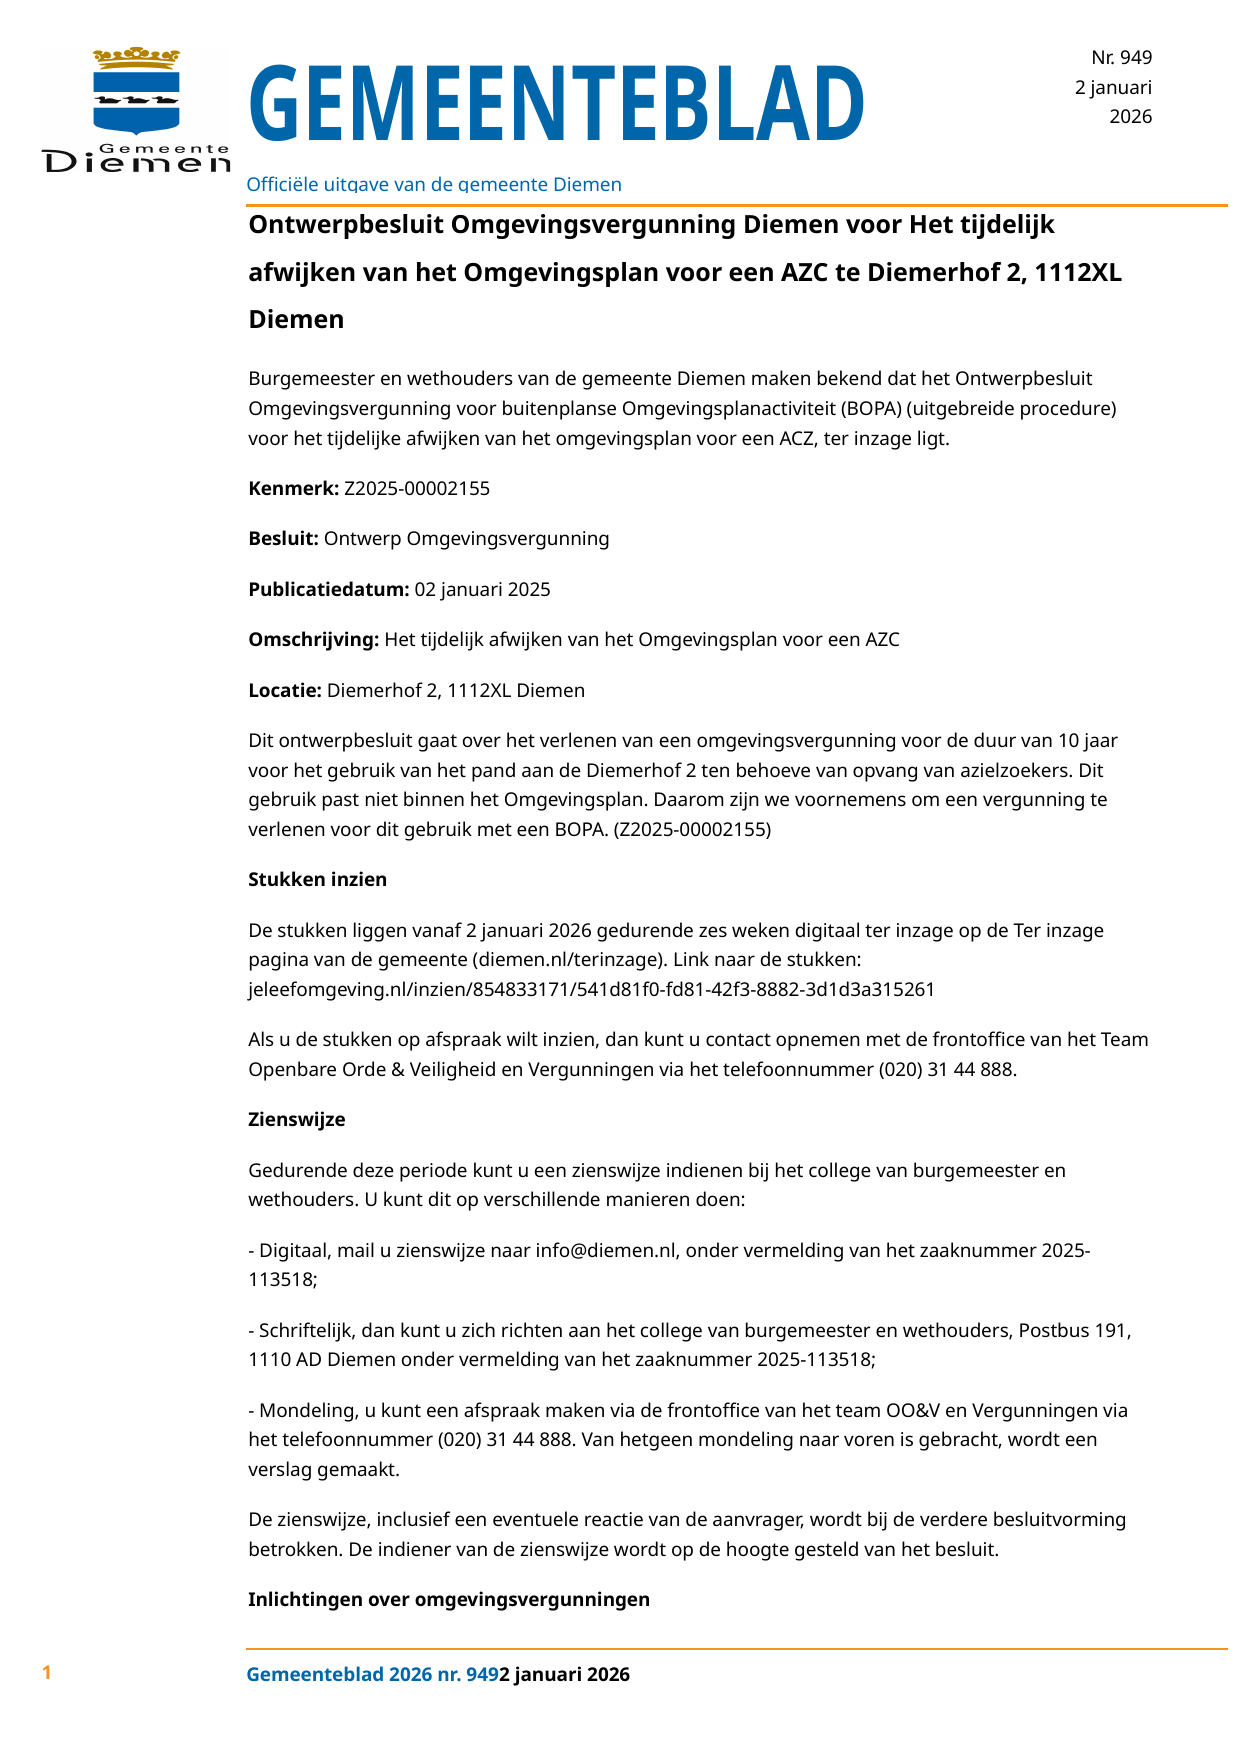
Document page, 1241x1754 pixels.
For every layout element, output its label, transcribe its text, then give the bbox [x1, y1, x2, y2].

text Zienswijze [248, 1106, 1152, 1132]
text Inlichtingen over omgevingsvergunningen [248, 1586, 1152, 1612]
text Als u de stukken op afspraak wilt inzien, dan kunt u contact opnemen met de frontoffice van het Team Openbare Orde & Veiligheid en Vergunningen via het telefoonnummer (020) 31 44 888. [248, 1026, 1152, 1082]
text De stukken liggen vanaf 2 januari 2026 gedurende zes weken digitaal ter inzage op de Ter inzage pagina van de gemeente (diemen.nl/terinzage). Link naar de stukken: jeleefomgeving.nl/inzien/854833171/541d81f0-fd81-42f3-8882-3d1d3a315261 [248, 917, 1152, 1002]
text Besluit: Ontwerp Omgevingsvergunning [248, 526, 1152, 551]
text Omschrijving: Het tijdelijk afwijken van het Omgevingsplan voor een AZC [248, 626, 1152, 652]
text Locatie: Diemerhof 2, 1112XL Diemen [248, 677, 1152, 702]
text Dit ontwerpbesluit gaat over het verlenen van een omgevingsvergunning voor de duur van 10 jaar voor het gebruik van het pand aan de Diemerhof 2 ten behoeve van opvang van azielzoekers. Dit gebruik past niet binnen het Omgevingsplan. Daarom zijn we voornemens om een vergunning te verlenen voor dit gebruik met een BOPA. (Z2025-00002155) [248, 727, 1152, 842]
text - Schriftelijk, dan kunt u zich richten aan het college van burgemeester en wethouders, Postbus 191, 1110 AD Diemen onder vermelding van het zaaknummer 2025-113518; [248, 1317, 1152, 1372]
text Burgemeester en wethouders van de gemeente Diemen maken bekend dat het Ontwerpbesluit Omgevingsvergunning voor buitenplanse Omgevingsplanactiviteit (BOPA) (uitgebreide procedure) voor het tijdelijke afwijken van het omgevingsplan voor een ACZ, ter inzage ligt. [248, 366, 1152, 450]
text Ontwerpbesluit Omgevingsvergunning Diemen voor Het tijdelijk afwijken van het Omgevingsplan voor een AZC te Diemerhof 2, 1112XL Diemen [248, 207, 1152, 336]
text Gedurende deze periode kunt u een zienswijze indienen bij het college van burgemeester en wethouders. U kunt dit op verschillende manieren doen: [248, 1157, 1152, 1212]
text Stukken inzien [248, 866, 1152, 892]
text - Mondeling, u kunt een afspraak maken via de frontoffice van het team OO&V en Vergunningen via het telefoonnummer (020) 31 44 888. Van hetgeen mondeling naar voren is gebracht, wordt een verslag gemaakt. [248, 1397, 1152, 1482]
text Kenmerk: Z2025-00002155 [248, 475, 1152, 501]
text Publicatiedatum: 02 januari 2025 [248, 576, 1152, 602]
text - Digitaal, mail u zienswijze naar info@diemen.nl, onder vermelding van het zaaknummer 2025-113518; [248, 1237, 1152, 1292]
picture [41, 47, 231, 172]
text De zienswijze, inclusief een eventuele reactie van de aanvrager, wordt bij de verdere besluitvorming betrokken. De indiener van de zienswijze wordt op de hoogte gesteld van het besluit. [248, 1506, 1152, 1562]
